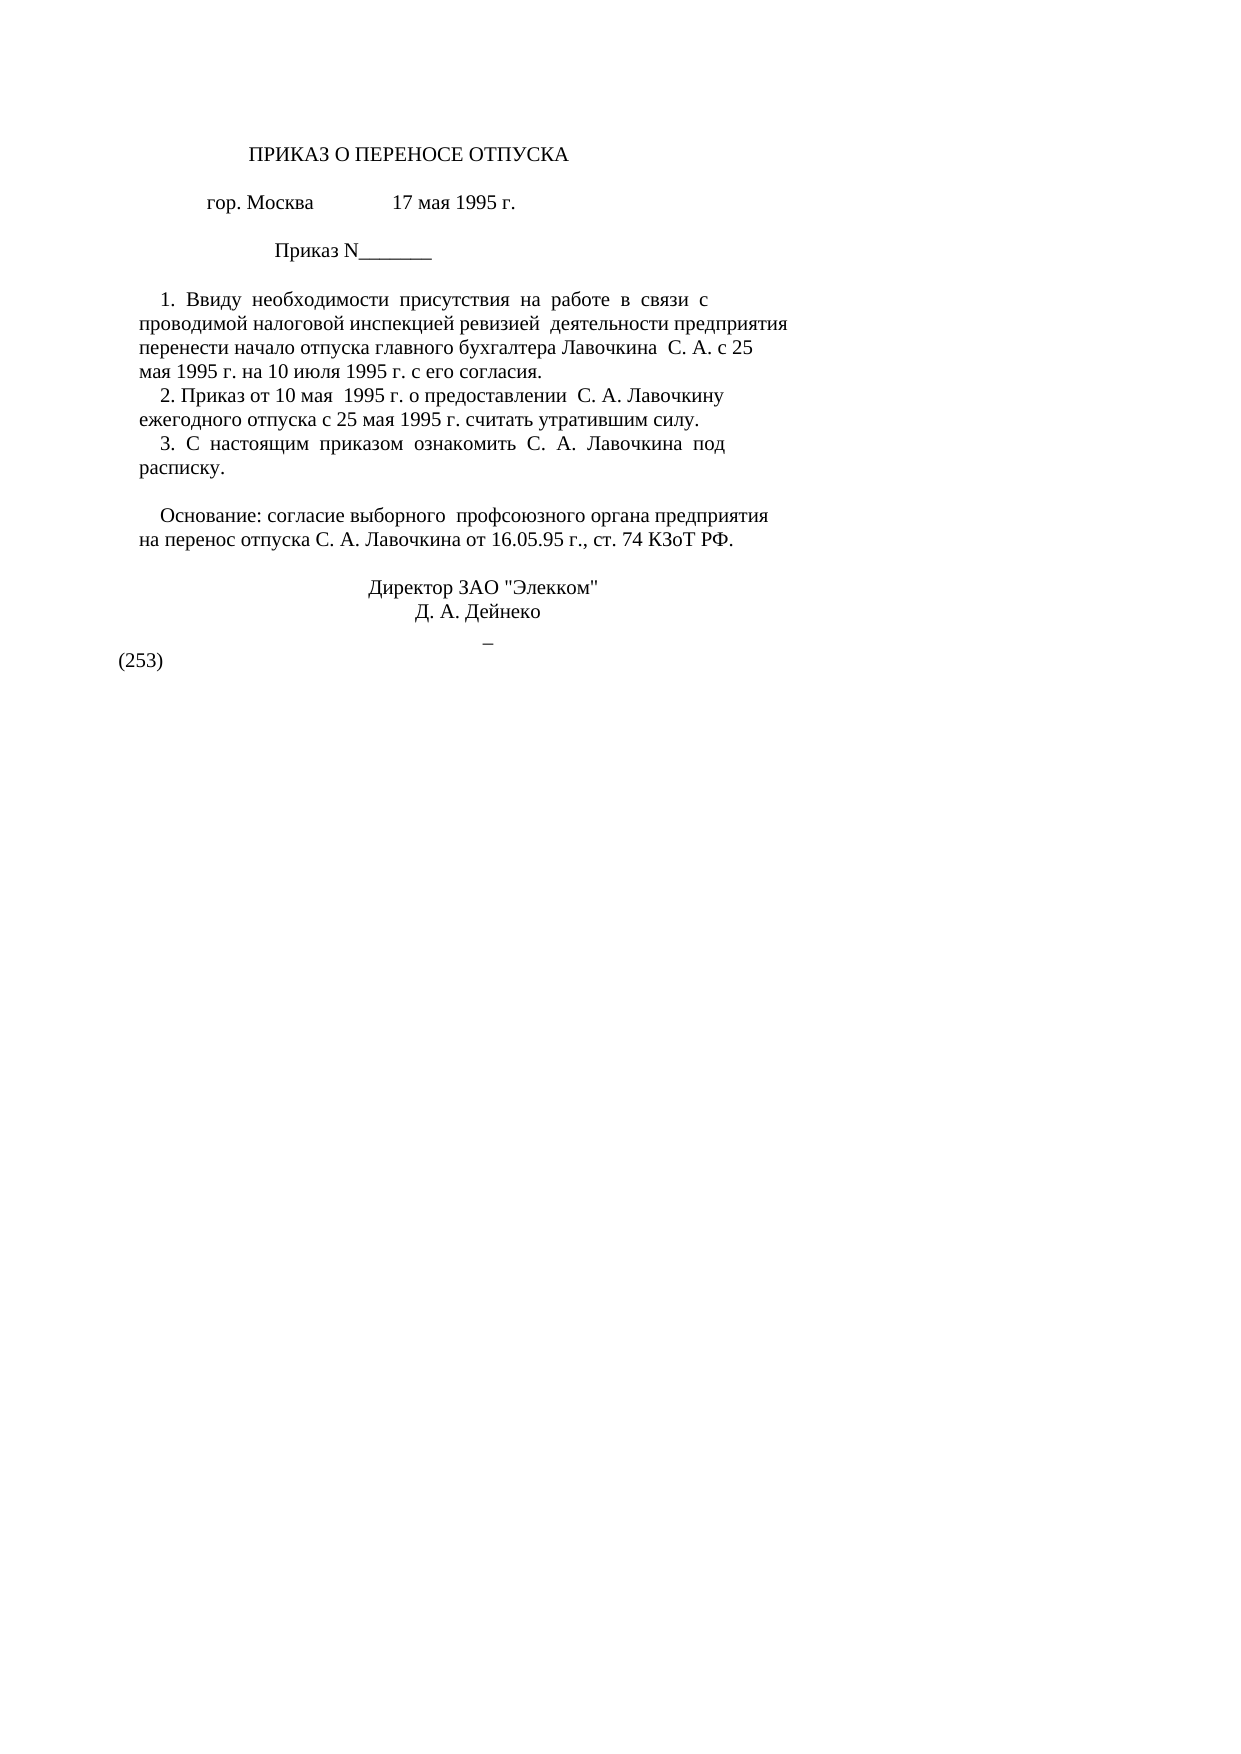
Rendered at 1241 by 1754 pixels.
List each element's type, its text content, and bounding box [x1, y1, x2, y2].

text Д. А. Дейнеко [118, 599, 1122, 623]
text 1. Ввиду необходимости присутствия на работе в связи с [118, 287, 1122, 311]
text проводимой налоговой инспекцией ревизией деятельности предприятия [118, 311, 1122, 335]
text гор. Москва 17 мая 1995 г. [118, 190, 1122, 214]
text Основание: согласие выборного профсоюзного органа предприятия [118, 503, 1122, 527]
text мая 1995 г. на 10 июля 1995 г. с его согласия. [118, 359, 1122, 383]
text расписку. [118, 455, 1122, 479]
text 2. Приказ от 10 мая 1995 г. о предоставлении С. А. Лавочкину [118, 383, 1122, 407]
text 3. С настоящим приказом ознакомить С. А. Лавочкина под [118, 431, 1122, 455]
text на перенос отпуска С. А. Лавочкина от 16.05.95 г., ст. 74 КЗоТ РФ. [118, 527, 1122, 551]
text _ [118, 623, 1122, 647]
text ПРИКАЗ О ПЕРЕНОСЕ ОТПУСКА [118, 142, 1122, 166]
text ежегодного отпуска с 25 мая 1995 г. считать утратившим силу. [118, 407, 1122, 431]
text Директор ЗАО "Элекком" [118, 575, 1122, 599]
text Приказ N_______ [118, 238, 1122, 262]
text перенести начало отпуска главного бухгалтера Лавочкина С. А. с 25 [118, 335, 1122, 359]
text (253) [118, 647, 1122, 672]
